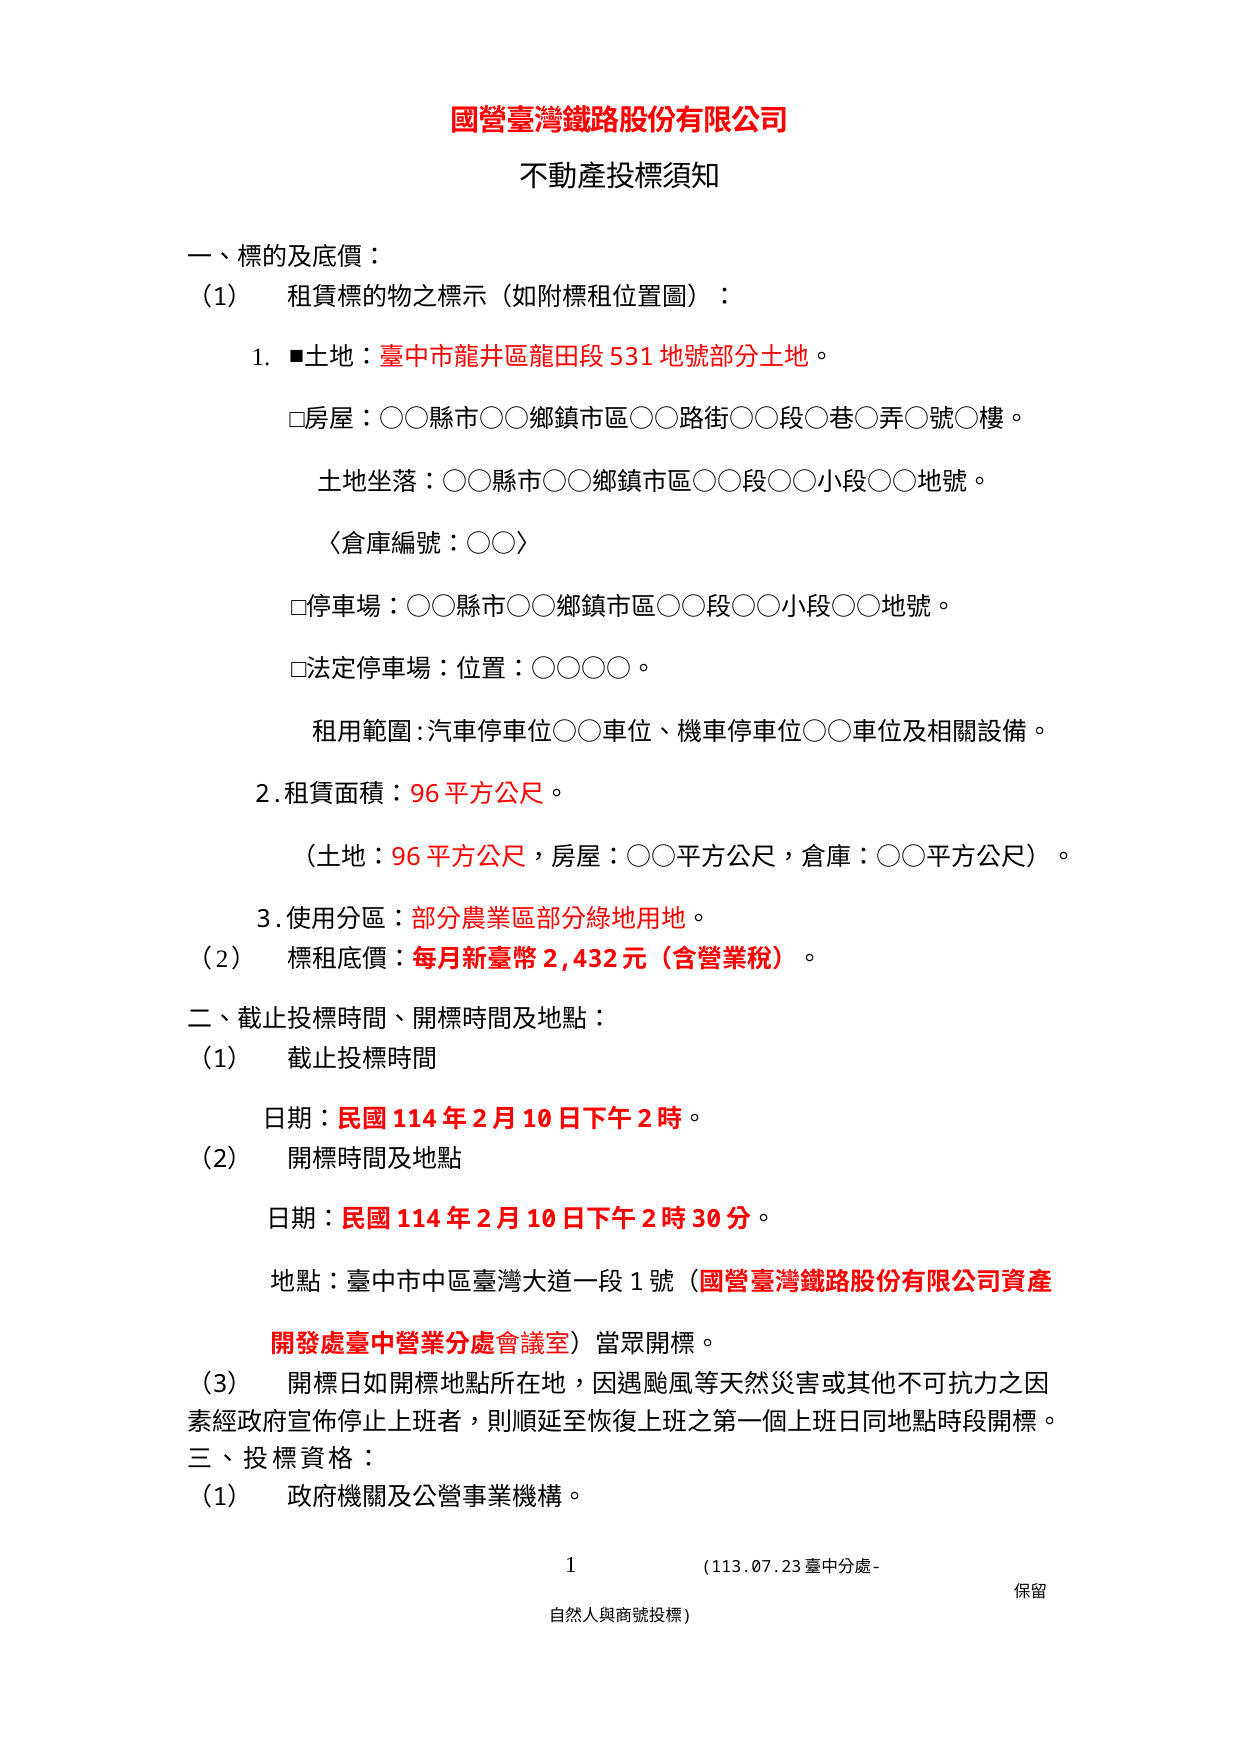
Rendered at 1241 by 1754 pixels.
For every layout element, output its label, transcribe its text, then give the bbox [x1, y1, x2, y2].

text 日期：民國114年2月10日下午2時30分。 [263, 1175, 1053, 1238]
list 政府機關及公營事業機構。 [187, 1475, 1051, 1513]
text 不動產投標須知 [187, 156, 1053, 194]
list 標租底價：每月新臺幣2,432元（含營業稅）。 [187, 938, 1051, 975]
text 日期：民國114年2月10日下午2時。 [262, 1075, 1053, 1138]
list 租賃標的物之標示（如附標租位置圖）： [187, 275, 1051, 313]
text □房屋：○○縣市○○鄉鎮市區○○路街○○段○巷○弄○號○樓。 [289, 375, 1053, 438]
text 土地坐落：○○縣市○○鄉鎮市區○○段○○小段○○地號。 [317, 438, 1053, 500]
text 三、投標資格： [187, 1438, 1053, 1475]
text 3.使用分區：部分農業區部分綠地用地。 [234, 875, 1053, 938]
text □法定停車場：位置：○○○○。 [252, 625, 1053, 688]
list 開標時間及地點 [187, 1138, 1051, 1175]
text 〈倉庫編號：○○〉 [254, 500, 1053, 563]
text 2.租賃面積：96平方公尺。 [234, 750, 1053, 813]
text 地點：臺中市中區臺灣大道一段1號（國營臺灣鐵路股份有限公司資產開發處臺中營業分處會議室）當眾開標。 [271, 1238, 1053, 1363]
list ■土地：臺中市龍井區龍田段531地號部分土地。 [251, 313, 1053, 375]
text （土地：96平方公尺，房屋：○○平方公尺，倉庫：○○平方公尺）。 [291, 813, 1053, 875]
text 國營臺灣鐵路股份有限公司 [187, 100, 1053, 138]
list 開標日如開標地點所在地，因遇颱風等天然災害或其他不可抗力之因素經政府宣佈停止上班者，則順延至恢復上班之第一個上班日同地點時段開標。 [187, 1363, 1051, 1438]
text 二、截止投標時間、開標時間及地點： [187, 975, 1053, 1038]
text □停車場：○○縣市○○鄉鎮市區○○段○○小段○○地號。 [291, 563, 1053, 625]
text 租用範圍:汽車停車位○○車位、機車停車位○○車位及相關設備。 [250, 688, 1053, 750]
list 截止投標時間 [187, 1038, 1051, 1075]
text 一、標的及底價： [187, 213, 1053, 275]
